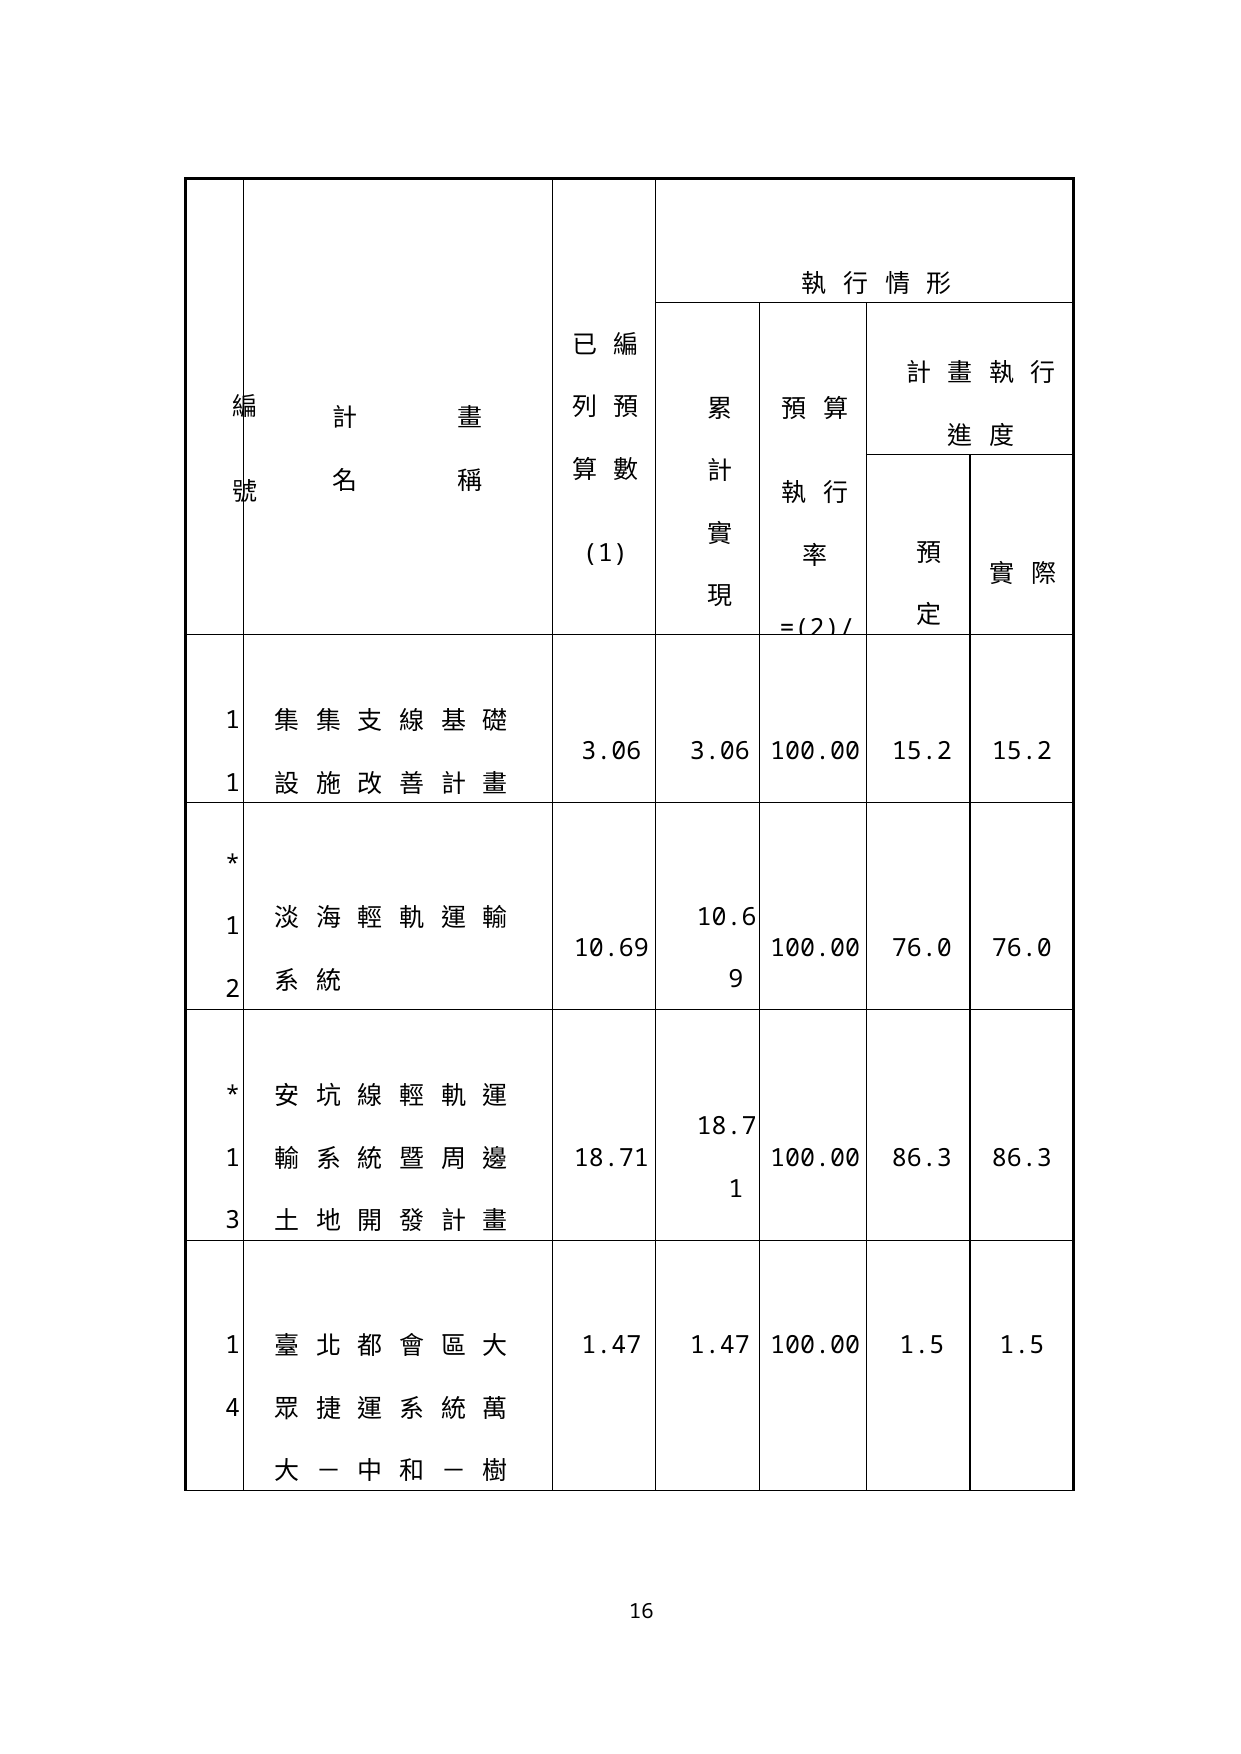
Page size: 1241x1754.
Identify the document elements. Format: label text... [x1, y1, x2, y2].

table_cell 14 [187, 1241, 243, 1490]
table_cell 76.0 [971, 803, 1072, 1008]
table_cell 15.2 [971, 635, 1072, 802]
table_header 計 畫 名 稱 [244, 180, 552, 633]
table_cell 10.69 [553, 803, 655, 1008]
table_cell *12 [187, 803, 243, 1008]
table_cell 1.5 [867, 1241, 969, 1490]
table_cell 累計實現數(2) [656, 303, 759, 633]
table_cell 10.69 [656, 803, 759, 1008]
table_cell 18.71 [656, 1010, 759, 1240]
table_header 執行情形 [656, 180, 1072, 302]
table_cell 86.3 [971, 1010, 1072, 1240]
table_cell 1.47 [656, 1241, 759, 1490]
table_cell 3.06 [656, 635, 759, 802]
table_cell 100.00 [760, 803, 866, 1008]
table_header 編 號 [187, 180, 243, 633]
table_cell 18.71 [553, 1010, 655, 1240]
table_cell 淡海輕軌運輸系統 [244, 803, 552, 1008]
table_cell 100.00 [760, 635, 866, 802]
table_cell 預定 [867, 455, 969, 633]
table_cell 3.06 [553, 635, 655, 802]
table_cell 實際 [971, 455, 1072, 633]
table_cell *13 [187, 1010, 243, 1240]
table_cell 1.47 [553, 1241, 655, 1490]
table_cell 11 [187, 635, 243, 802]
table_cell 1.5 [971, 1241, 1072, 1490]
table_cell 100.00 [760, 1241, 866, 1490]
table_cell 安坑線輕軌運輸系統暨周邊土地開發計畫 [244, 1010, 552, 1240]
table_cell 15.2 [867, 635, 969, 802]
table_cell 集集支線基礎設施改善計畫 [244, 635, 552, 802]
table_cell 臺北都會區大眾捷運系統萬大－中和－樹 [244, 1241, 552, 1490]
table_cell 100.00 [760, 1010, 866, 1240]
table_cell 76.0 [867, 803, 969, 1008]
table_cell 計畫執行進度 [867, 303, 1072, 454]
table_cell 預算 執行率 =(2)/(1) [760, 303, 866, 633]
table_header 已編列預算數 (1) [553, 180, 655, 633]
table_cell 86.3 [867, 1010, 969, 1240]
